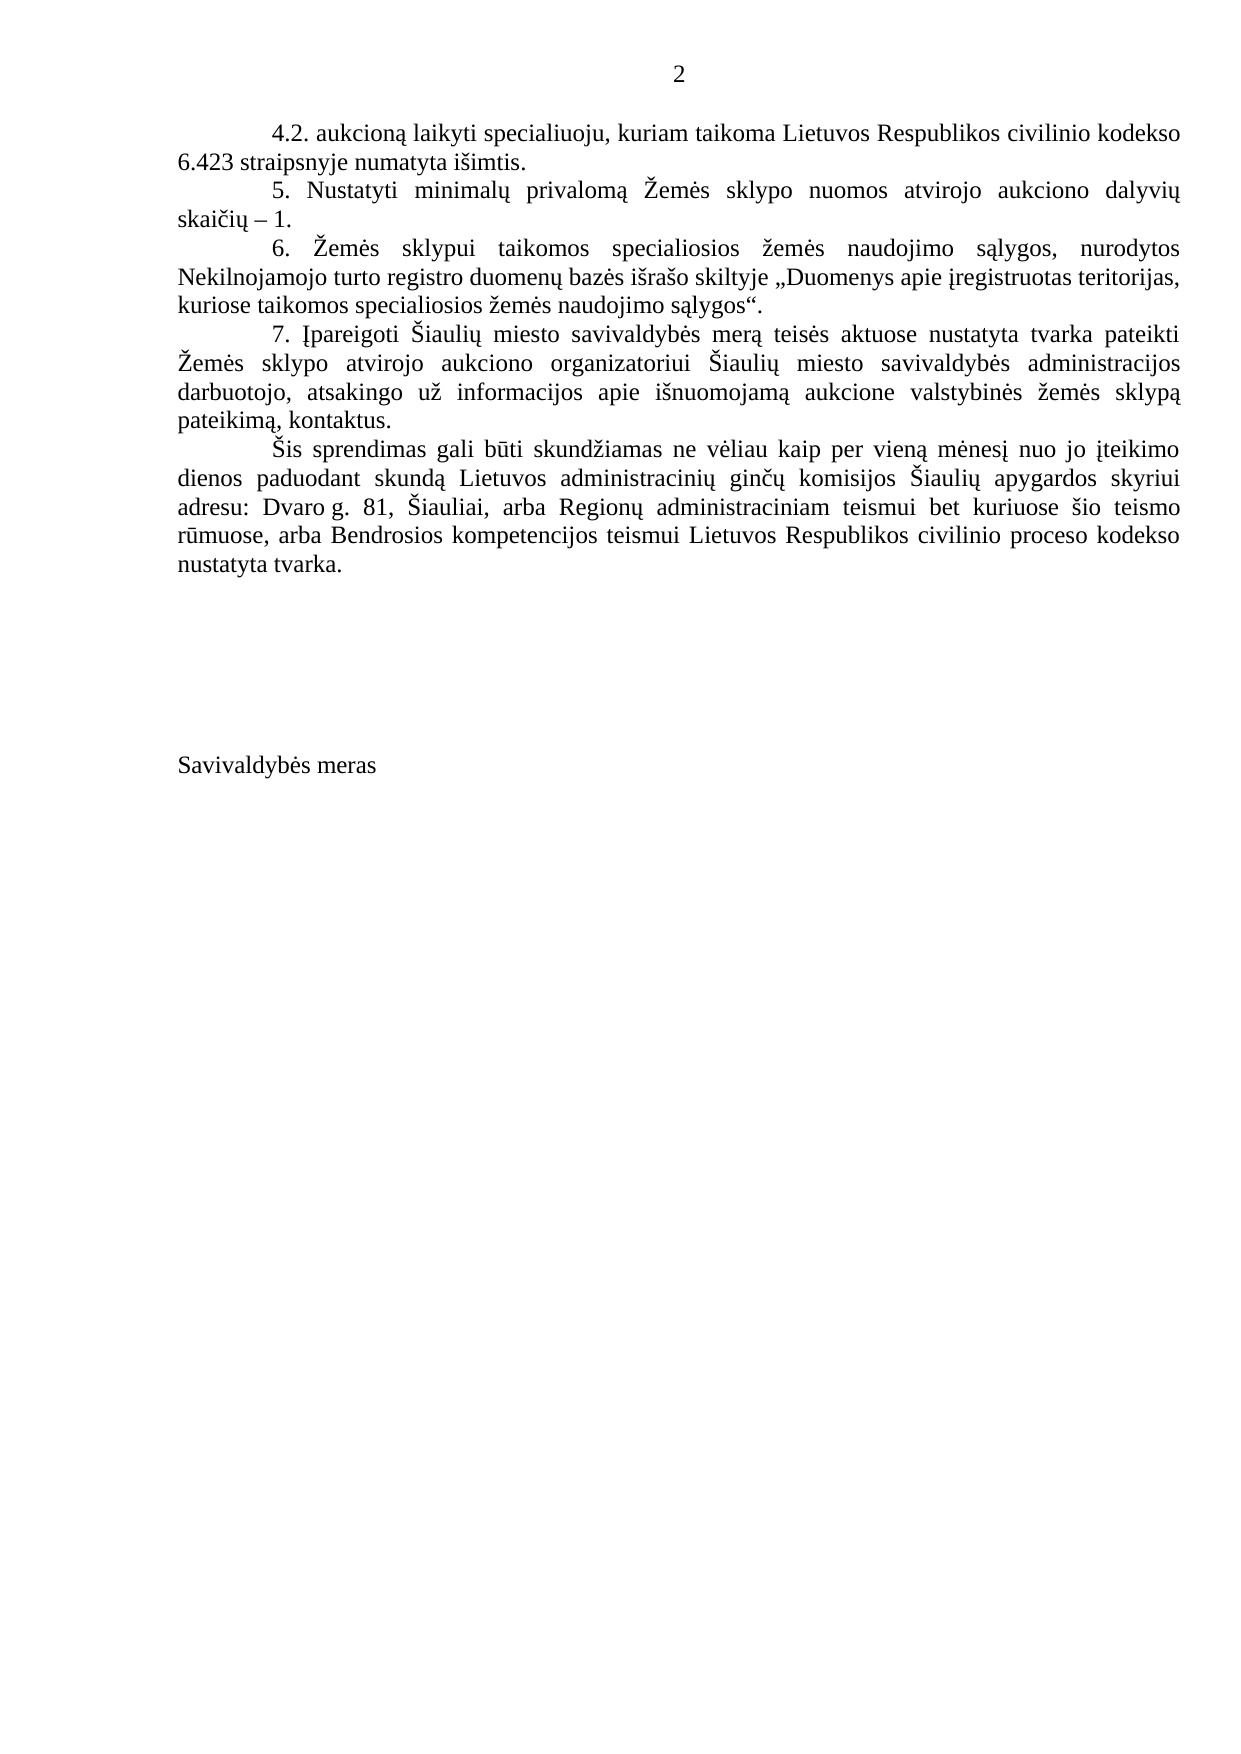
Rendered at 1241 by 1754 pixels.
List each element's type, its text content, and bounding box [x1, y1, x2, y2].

text 6. Žemės sklypui taikomos specialiosios žemės naudojimo sąlygos, nurodytos Nekilnojamojo turto registro duomenų bazės išrašo skiltyje „Duomenys apie įregistruotas teritorijas, kuriose taikomos specialiosios žemės naudojimo sąlygos“. [177, 233, 1181, 319]
text Savivaldybės meras [177, 751, 1181, 779]
text 4.2. aukcioną laikyti specialiuoju, kuriam taikoma Lietuvos Respublikos civilinio kodekso 6.423 straipsnyje numatyta išimtis. [177, 118, 1181, 176]
text 5. Nustatyti minimalų privalomą Žemės sklypo nuomos atvirojo aukciono dalyvių skaičių – 1. [177, 176, 1181, 233]
text Šis sprendimas gali būti skundžiamas ne vėliau kaip per vieną mėnesį nuo jo įteikimo dienos paduodant skundą Lietuvos administracinių ginčų komisijos Šiaulių apygardos skyriui adresu: Dvaro g. 81, Šiauliai, arba Regionų administraciniam teismui bet kuriuose šio teismo rūmuose, arba Bendrosios kompetencijos teismui Lietuvos Respublikos civilinio proceso kodekso nustatyta tvarka. [177, 434, 1181, 578]
text 7. Įpareigoti Šiaulių miesto savivaldybės merą teisės aktuose nustatyta tvarka pateikti Žemės sklypo atvirojo aukciono organizatoriui Šiaulių miesto savivaldybės administracijos darbuotojo, atsakingo už informacijos apie išnuomojamą aukcione valstybinės žemės sklypą pateikimą, kontaktus. [177, 319, 1181, 434]
